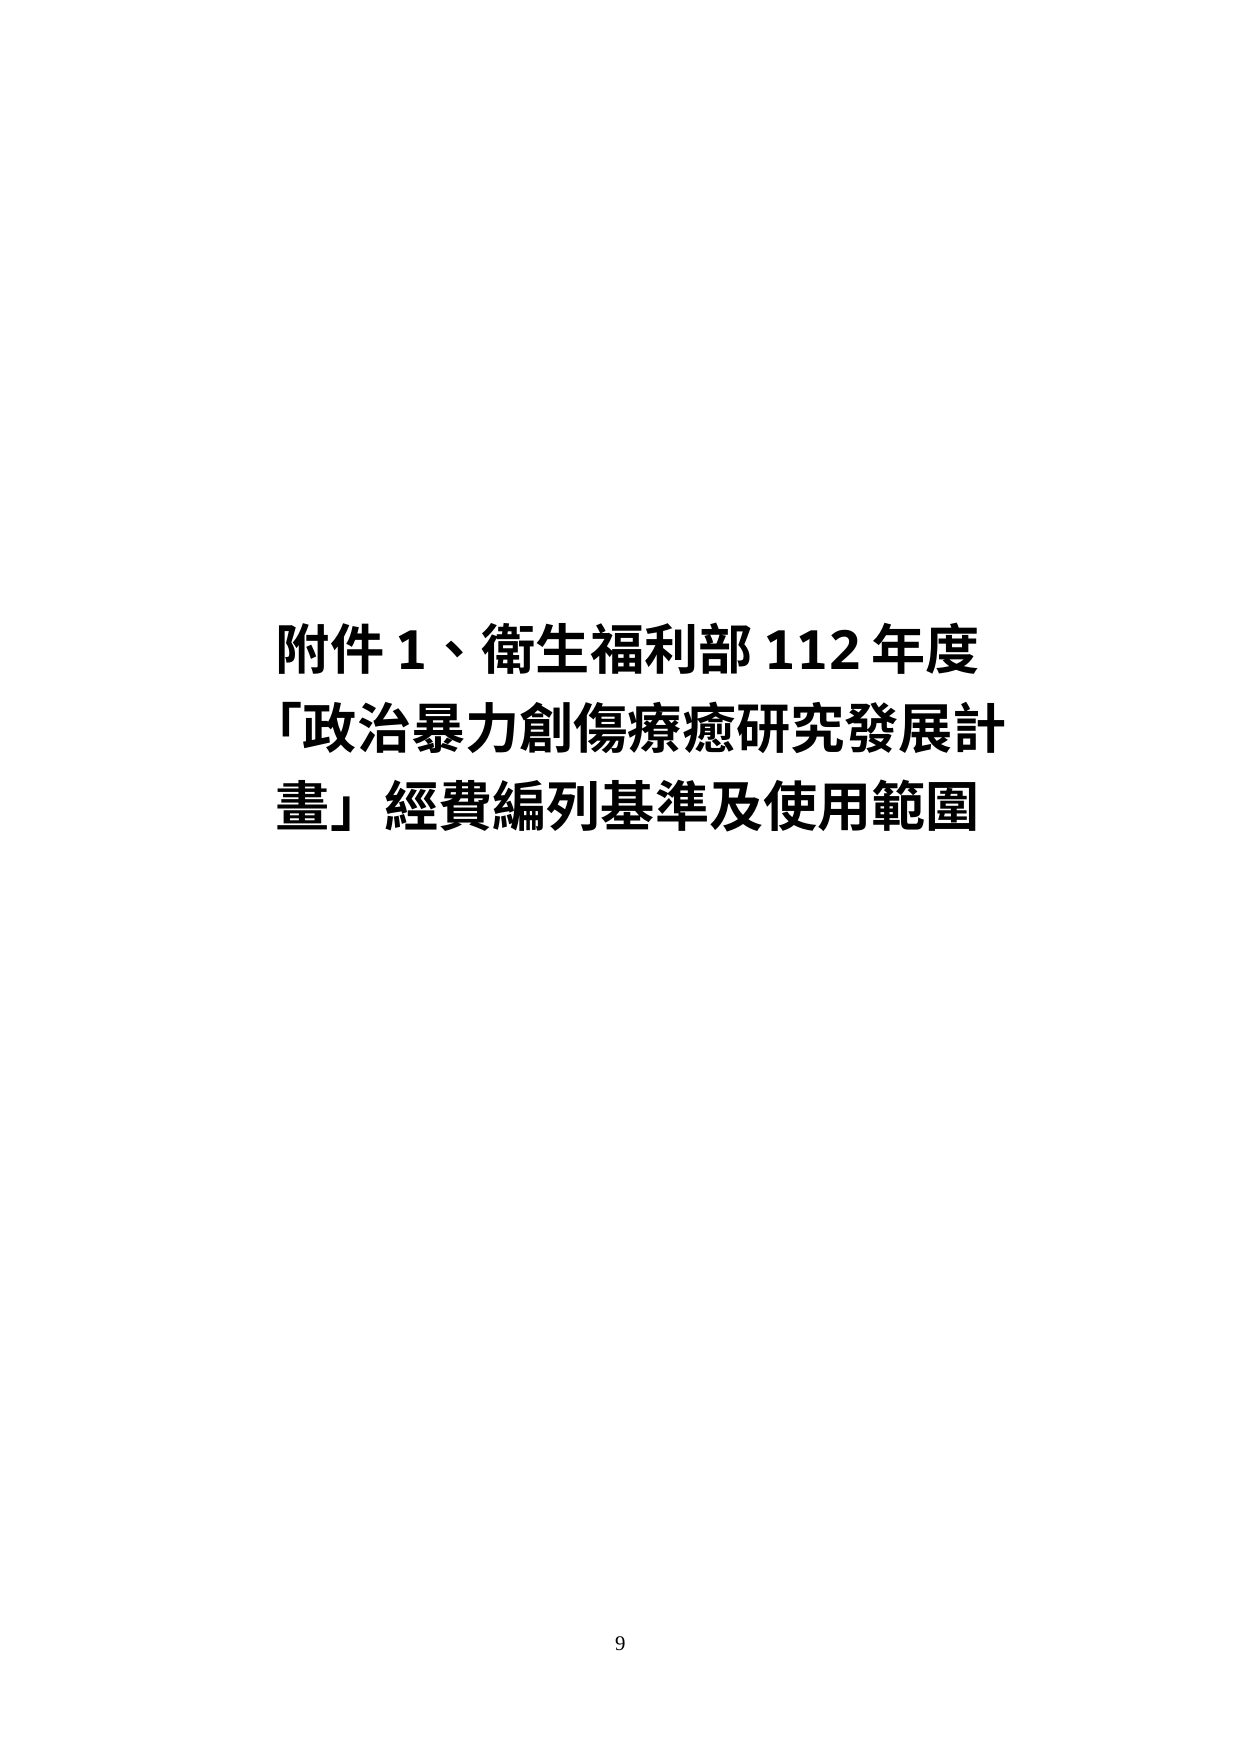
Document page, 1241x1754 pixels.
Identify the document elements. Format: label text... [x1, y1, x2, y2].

subtitle 附件1、衛生福利部112年度「政治暴力創傷療癒研究發展計畫」經費編列基準及使用範圍 [238, 607, 1017, 842]
